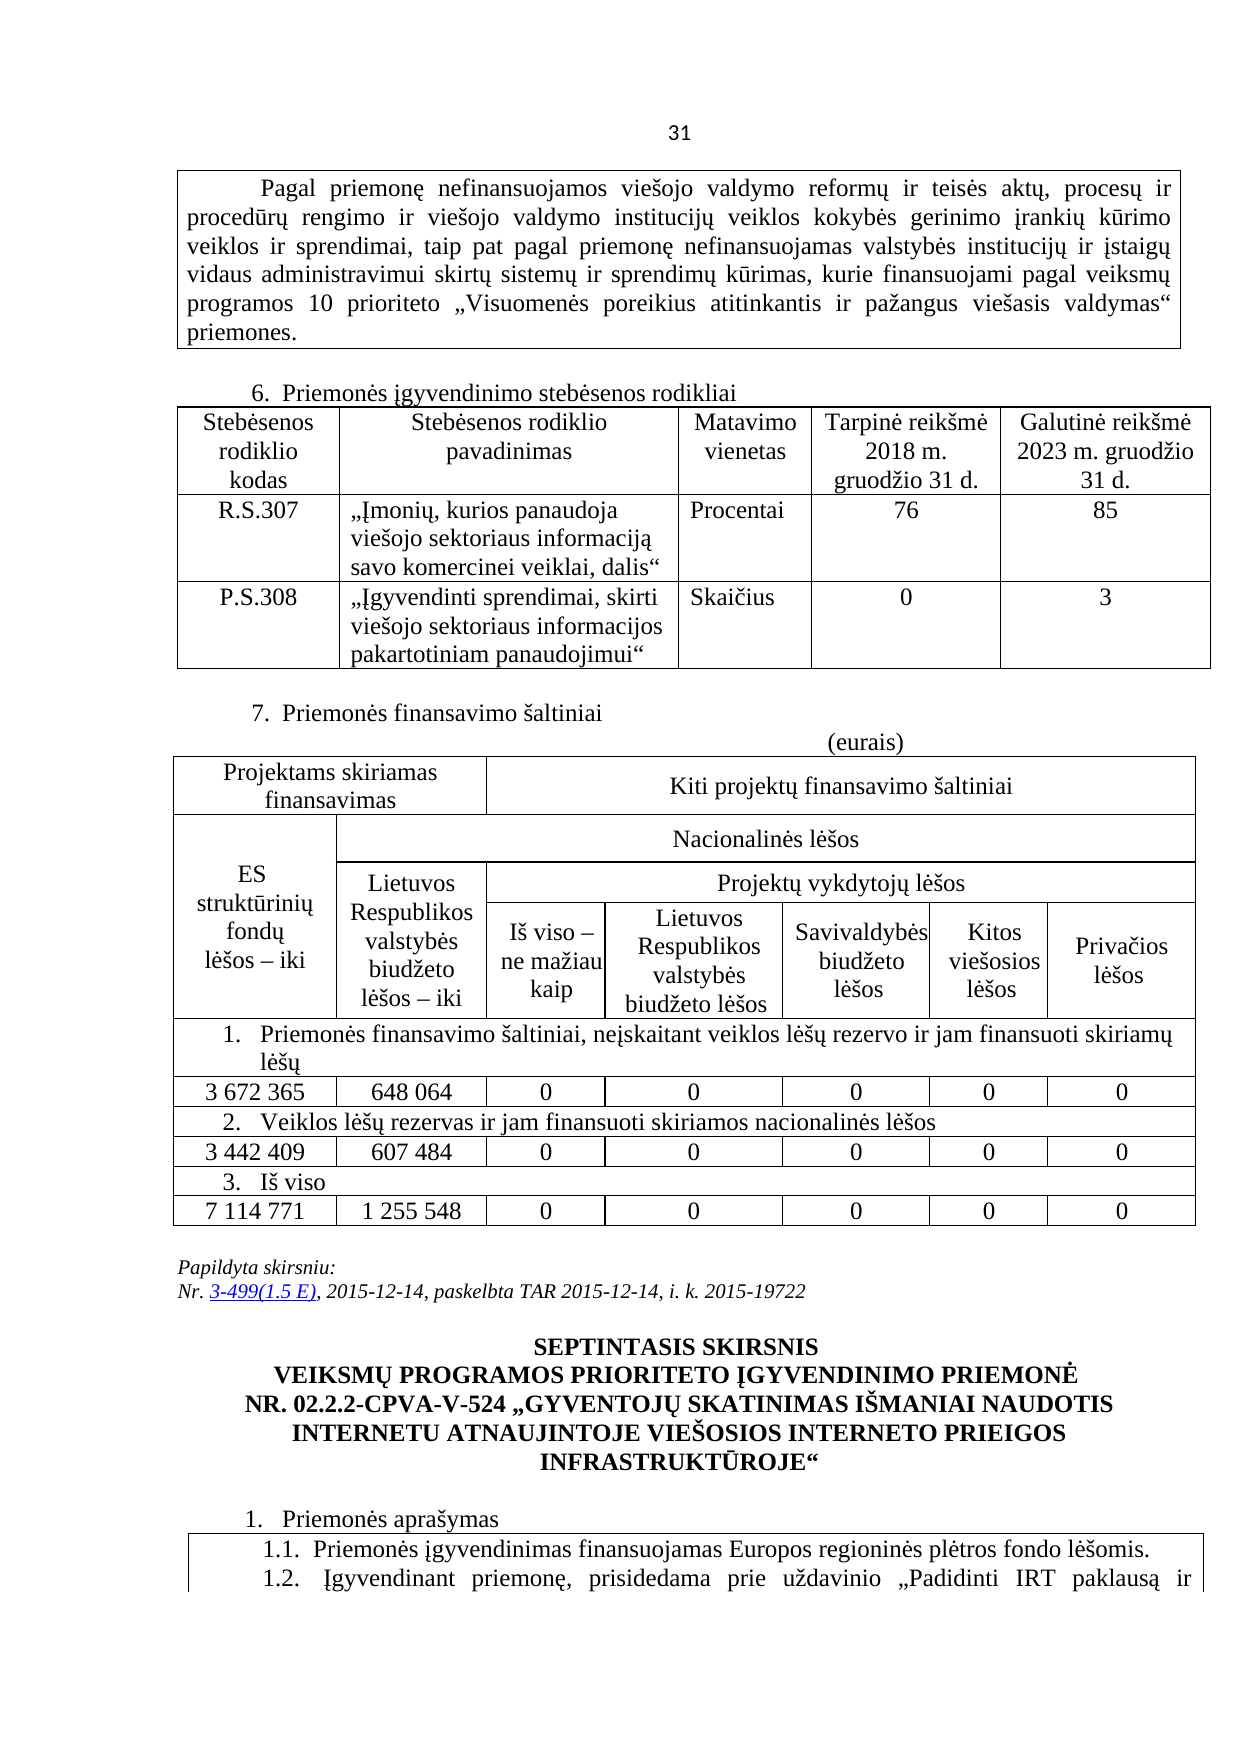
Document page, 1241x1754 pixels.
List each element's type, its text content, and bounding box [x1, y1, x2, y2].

table_cell 3 [1001, 582, 1210, 668]
table_header Stebėsenos rodiklio pavadinimas [340, 408, 678, 494]
table_cell 0 [783, 1137, 929, 1166]
table_cell 1 255 548 [337, 1196, 486, 1225]
text NR. 02.2.2-CPVA-V-524 „GYVENTOJŲ SKATINIMAS IŠMANIAI NAUDOTIS INTERNETU ATNAUJINTOJE VIEŠOSIOS INTERNETO PRIEIGOS INFRASTRUKTŪROJE“ [177, 1389, 1181, 1476]
table_cell 0 [930, 1137, 1047, 1166]
table_cell 0 [812, 582, 1000, 668]
text SEPTINTASIS SKIRSNIS [177, 1332, 1181, 1361]
text Pagal priemonę nefinansuojamos viešojo valdymo reformų ir teisės aktų, procesų ir procedūrų rengimo ir viešojo valdymo institucijų veiklos kokybės gerinimo įrankių kūrimo veiklos ir sprendimai, taip pat pagal priemonę nefinansuojamas valstybės institucijų ir įstaigų vidaus administravimui skirtų sistemų ir sprendimų kūrimas, kurie finansuojami pagal veiksmų programos 10 prioriteto „Visuomenės poreikius atitinkantis ir pažangus viešasis valdymas“ priemones. [178, 171, 1180, 348]
table_cell 0 [930, 1077, 1047, 1106]
table_cell Privačios lėšos [1048, 903, 1195, 1018]
text 6. Priemonės įgyvendinimo stebėsenos rodikliai [251, 378, 1181, 406]
table_header Matavimo vienetas [679, 408, 811, 494]
table_cell Nacionalinės lėšos [337, 815, 1195, 861]
table_cell Iš viso – ne mažiau kaip [487, 903, 604, 1018]
text Papildyta skirsniu: [177, 1255, 1181, 1279]
table_cell 0 [606, 1137, 782, 1166]
table_cell Skaičius [679, 582, 811, 668]
table_cell 1. Priemonės finansavimo šaltiniai, neįskaitant veiklos lėšų rezervo ir jam finansuoti skiriamų lėšų [174, 1019, 1195, 1076]
table_cell 0 [1048, 1137, 1195, 1166]
text 1. Priemonės aprašymas [244, 1504, 1181, 1533]
text 7. Priemonės finansavimo šaltiniai [251, 698, 1181, 727]
table_cell 7 114 771 [174, 1196, 336, 1225]
table_cell 0 [783, 1077, 929, 1106]
table_cell „Įmonių, kurios panaudoja viešojo sektoriaus informaciją savo komercinei veiklai, dalis“ [340, 495, 678, 581]
table_cell 648 064 [337, 1077, 486, 1106]
text Nr. 3-499(1.5 E), 2015-12-14, paskelbta TAR 2015-12-14, i. k. 2015-19722 [177, 1279, 1181, 1303]
text VEIKSMŲ PROGRAMOS PRIORITETO ĮGYVENDINIMO PRIEMONĖ [177, 1361, 1181, 1389]
table_header Tarpinė reikšmė 2018 m. gruodžio 31 d. [812, 408, 1000, 494]
table_cell 0 [1048, 1077, 1195, 1106]
table_cell 3 672 365 [174, 1077, 336, 1106]
table_cell 1.2. Įgyvendinant priemonę, prisidedama prie uždavinio „Padidinti IRT paklausą ir [189, 1563, 1203, 1592]
table_cell Lietuvos Respublikos valstybės biudžeto lėšos – iki [337, 863, 486, 1018]
table_cell 0 [606, 1196, 782, 1225]
table_cell Projektų vykdytojų lėšos [487, 863, 1195, 902]
table_cell 0 [1048, 1196, 1195, 1225]
table_header Projektams skiriamas finansavimas [174, 757, 486, 814]
table_cell 76 [812, 495, 1000, 581]
table_header 1.1. Priemonės įgyvendinimas finansuojamas Europos regioninės plėtros fondo lėšomis. [189, 1534, 1203, 1563]
table_cell Savivaldybės biudžeto lėšos [783, 903, 929, 1018]
table_cell 0 [487, 1196, 604, 1225]
table_cell ES struktūrinių fondų lėšos – iki [174, 815, 336, 1018]
table_cell R.S.307 [178, 495, 339, 581]
table_header Stebėsenos rodiklio kodas [178, 408, 339, 494]
table_cell 607 484 [337, 1137, 486, 1166]
table_cell 85 [1001, 495, 1210, 581]
table_cell 0 [930, 1196, 1047, 1225]
table_cell 0 [487, 1077, 604, 1106]
table_cell 3 442 409 [174, 1137, 336, 1166]
table_cell 2. Veiklos lėšų rezervas ir jam finansuoti skiriamos nacionalinės lėšos [174, 1107, 1195, 1136]
table_cell 0 [487, 1137, 604, 1166]
table_cell Kitos viešosios lėšos [930, 903, 1047, 1018]
table_header Kiti projektų finansavimo šaltiniai [487, 757, 1195, 814]
table_cell 3. Iš viso [174, 1167, 1195, 1195]
table_header Galutinė reikšmė 2023 m. gruodžio 31 d. [1001, 408, 1210, 494]
table_cell 0 [783, 1196, 929, 1225]
table_cell Lietuvos Respublikos valstybės biudžeto lėšos [606, 903, 782, 1018]
table_cell 0 [606, 1077, 782, 1106]
table_cell Procentai [679, 495, 811, 581]
text (eurais) [177, 727, 904, 756]
table_cell „Įgyvendinti sprendimai, skirti viešojo sektoriaus informacijos pakartotiniam panaudojimui“ [340, 582, 678, 668]
table_cell P.S.308 [178, 582, 339, 668]
